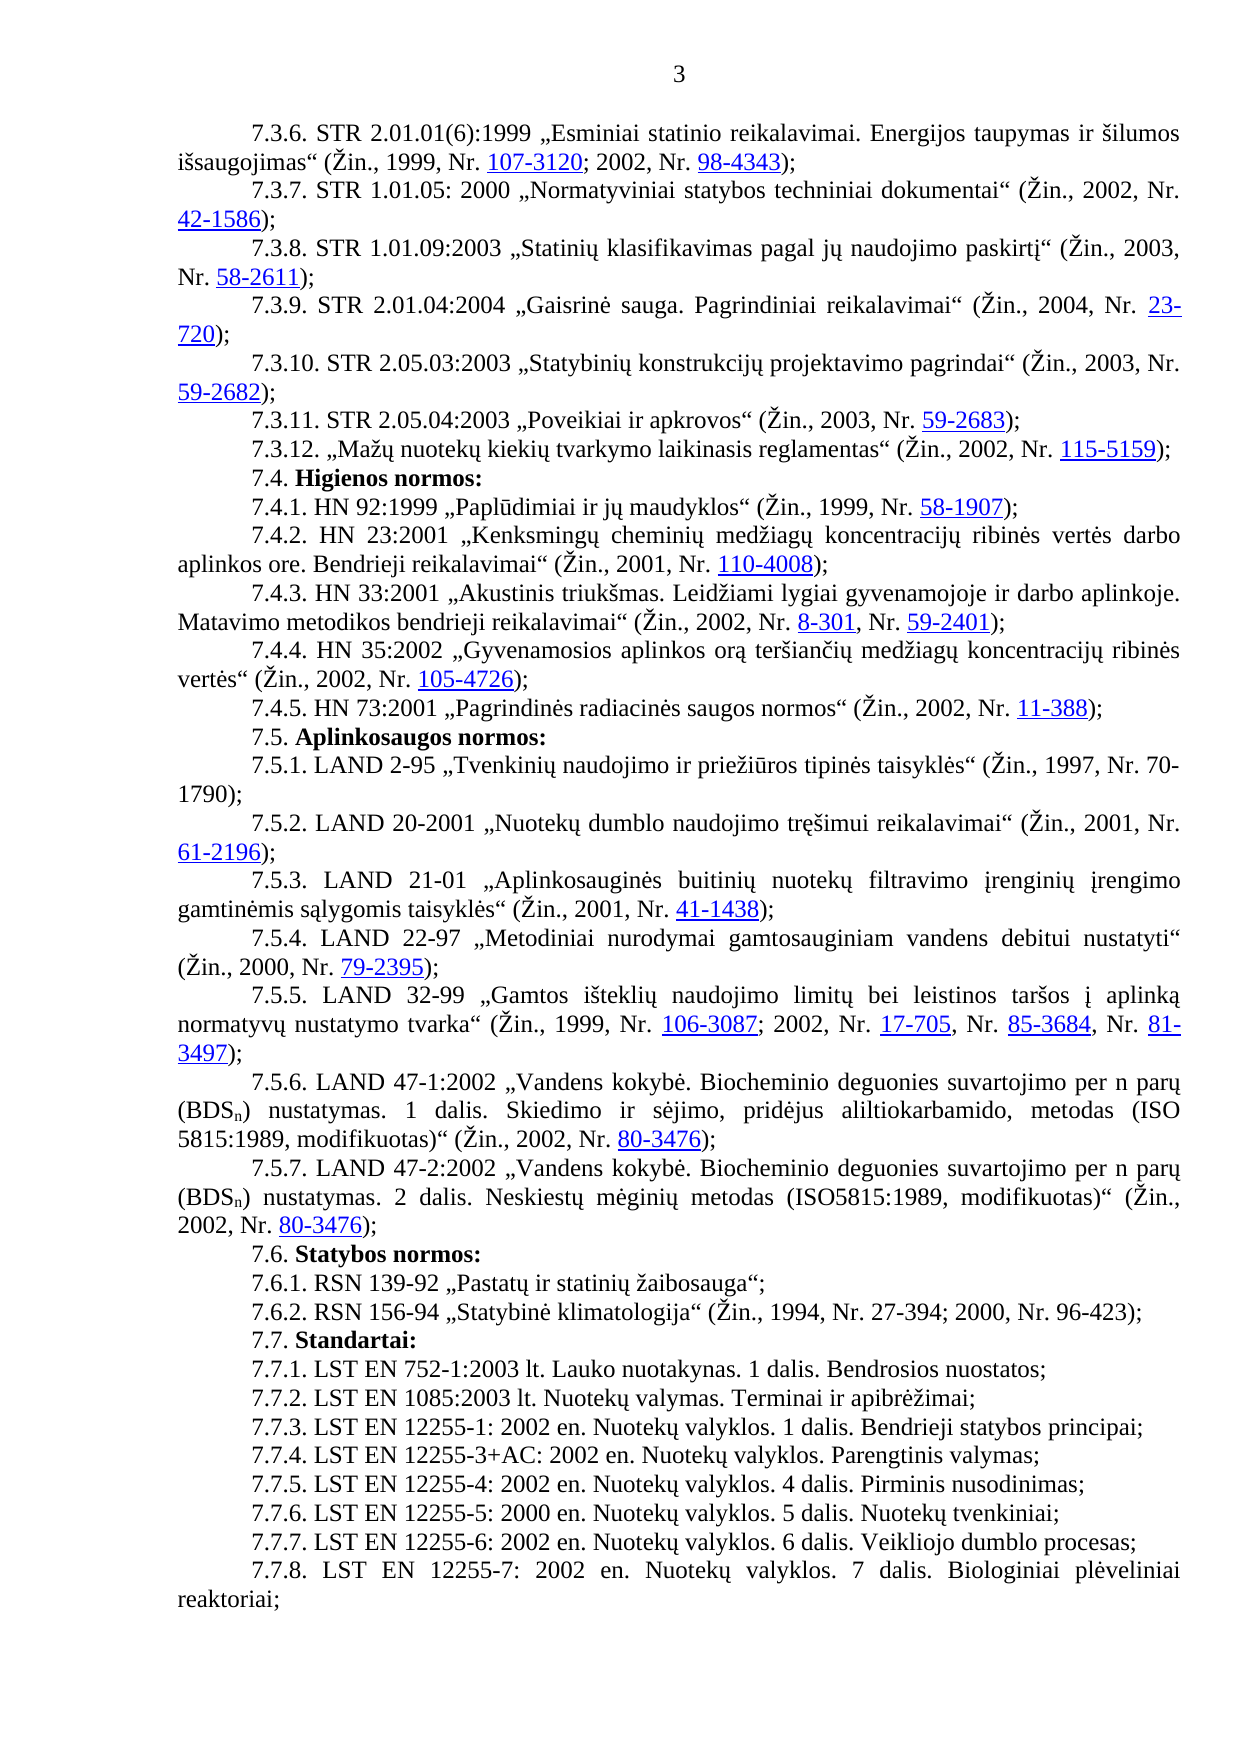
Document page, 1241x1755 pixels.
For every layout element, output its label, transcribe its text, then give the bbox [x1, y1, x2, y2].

text 7.4.1. HN 92:1999 „Paplūdimiai ir jų maudyklos“ (Žin., 1999, Nr. 58-1907); [177, 492, 1181, 521]
text 7.7.4. LST EN 12255-3+AC: 2002 en. Nuotekų valyklos. Parengtinis valymas; [177, 1441, 1181, 1469]
text 7.7.3. LST EN 12255-1: 2002 en. Nuotekų valyklos. 1 dalis. Bendrieji statybos principai; [177, 1412, 1181, 1441]
text 7.7.7. LST EN 12255-6: 2002 en. Nuotekų valyklos. 6 dalis. Veikliojo dumblo procesas; [177, 1527, 1181, 1556]
text 7.5.6. LAND 47-1:2002 „Vandens kokybė. Biocheminio deguonies suvartojimo per n parų (BDSn) nustatymas. 1 dalis. Skiedimo ir sėjimo, pridėjus aliltiokarbamido, metodas (ISO 5815:1989, modifikuotas)“ (Žin., 2002, Nr. 80-3476); [177, 1067, 1181, 1153]
text 7.5.4. LAND 22-97 „Metodiniai nurodymai gamtosauginiam vandens debitui nustatyti“ (Žin., 2000, Nr. 79-2395); [177, 923, 1181, 981]
text 7.3.11. STR 2.05.04:2003 „Poveikiai ir apkrovos“ (Žin., 2003, Nr. 59-2683); [177, 406, 1181, 434]
text 7.6.1. RSN 139-92 „Pastatų ir statinių žaibosauga“; [177, 1268, 1181, 1297]
text 7.3.6. STR 2.01.01(6):1999 „Esminiai statinio reikalavimai. Energijos taupymas ir šilumos išsaugojimas“ (Žin., 1999, Nr. 107-3120; 2002, Nr. 98-4343); [177, 118, 1181, 176]
text 7.3.8. STR 1.01.09:2003 „Statinių klasifikavimas pagal jų naudojimo paskirtį“ (Žin., 2003, Nr. 58-2611); [177, 233, 1181, 291]
text 7.4.2. HN 23:2001 „Kenksmingų cheminių medžiagų koncentracijų ribinės vertės darbo aplinkos ore. Bendrieji reikalavimai“ (Žin., 2001, Nr. 110-4008); [177, 521, 1181, 578]
text 7.5.1. LAND 2-95 „Tvenkinių naudojimo ir priežiūros tipinės taisyklės“ (Žin., 1997, Nr. 70-1790); [177, 751, 1181, 808]
text 7.6.2. RSN 156-94 „Statybinė klimatologija“ (Žin., 1994, Nr. 27-394; 2000, Nr. 96-423); [177, 1297, 1181, 1326]
text 7.7.1. LST EN 752-1:2003 lt. Lauko nuotakynas. 1 dalis. Bendrosios nuostatos; [177, 1354, 1181, 1383]
text 7.7.8. LST EN 12255-7: 2002 en. Nuotekų valyklos. 7 dalis. Biologiniai plėveliniai reaktoriai; [177, 1556, 1181, 1613]
text 7.3.10. STR 2.05.03:2003 „Statybinių konstrukcijų projektavimo pagrindai“ (Žin., 2003, Nr. 59-2682); [177, 348, 1181, 406]
text 7.6. Statybos normos: [177, 1239, 1181, 1268]
text 7.5.5. LAND 32-99 „Gamtos išteklių naudojimo limitų bei leistinos taršos į aplinką normatyvų nustatymo tvarka“ (Žin., 1999, Nr. 106-3087; 2002, Nr. 17-705, Nr. 85-3684, Nr. 81-3497); [177, 981, 1181, 1067]
text 7.4.3. HN 33:2001 „Akustinis triukšmas. Leidžiami lygiai gyvenamojoje ir darbo aplinkoje. Matavimo metodikos bendrieji reikalavimai“ (Žin., 2002, Nr. 8-301, Nr. 59-2401); [177, 578, 1181, 636]
text 7.3.12. „Mažų nuotekų kiekių tvarkymo laikinasis reglamentas“ (Žin., 2002, Nr. 115-5159); [177, 434, 1181, 463]
text 7.5.3. LAND 21-01 „Aplinkosauginės buitinių nuotekų filtravimo įrenginių įrengimo gamtinėmis sąlygomis taisyklės“ (Žin., 2001, Nr. 41-1438); [177, 866, 1181, 923]
text 7.3.9. STR 2.01.04:2004 „Gaisrinė sauga. Pagrindiniai reikalavimai“ (Žin., 2004, Nr. 23-720); [177, 291, 1181, 348]
text 7.3.7. STR 1.01.05: 2000 „Normatyviniai statybos techniniai dokumentai“ (Žin., 2002, Nr. 42-1586); [177, 176, 1181, 233]
text 7.4. Higienos normos: [177, 463, 1181, 492]
text 7.5.2. LAND 20-2001 „Nuotekų dumblo naudojimo tręšimui reikalavimai“ (Žin., 2001, Nr. 61-2196); [177, 808, 1181, 866]
text 7.4.4. HN 35:2002 „Gyvenamosios aplinkos orą teršiančių medžiagų koncentracijų ribinės vertės“ (Žin., 2002, Nr. 105-4726); [177, 636, 1181, 693]
text 7.5. Aplinkosaugos normos: [177, 722, 1181, 751]
text 7.7.6. LST EN 12255-5: 2000 en. Nuotekų valyklos. 5 dalis. Nuotekų tvenkiniai; [177, 1498, 1181, 1527]
text 7.5.7. LAND 47-2:2002 „Vandens kokybė. Biocheminio deguonies suvartojimo per n parų (BDSn) nustatymas. 2 dalis. Neskiestų mėginių metodas (ISO5815:1989, modifikuotas)“ (Žin., 2002, Nr. 80-3476); [177, 1153, 1181, 1239]
text 7.7. Standartai: [177, 1326, 1181, 1354]
text 7.4.5. HN 73:2001 „Pagrindinės radiacinės saugos normos“ (Žin., 2002, Nr. 11-388); [177, 693, 1181, 722]
text 7.7.5. LST EN 12255-4: 2002 en. Nuotekų valyklos. 4 dalis. Pirminis nusodinimas; [177, 1469, 1181, 1498]
text 7.7.2. LST EN 1085:2003 lt. Nuotekų valymas. Terminai ir apibrėžimai; [177, 1383, 1181, 1412]
